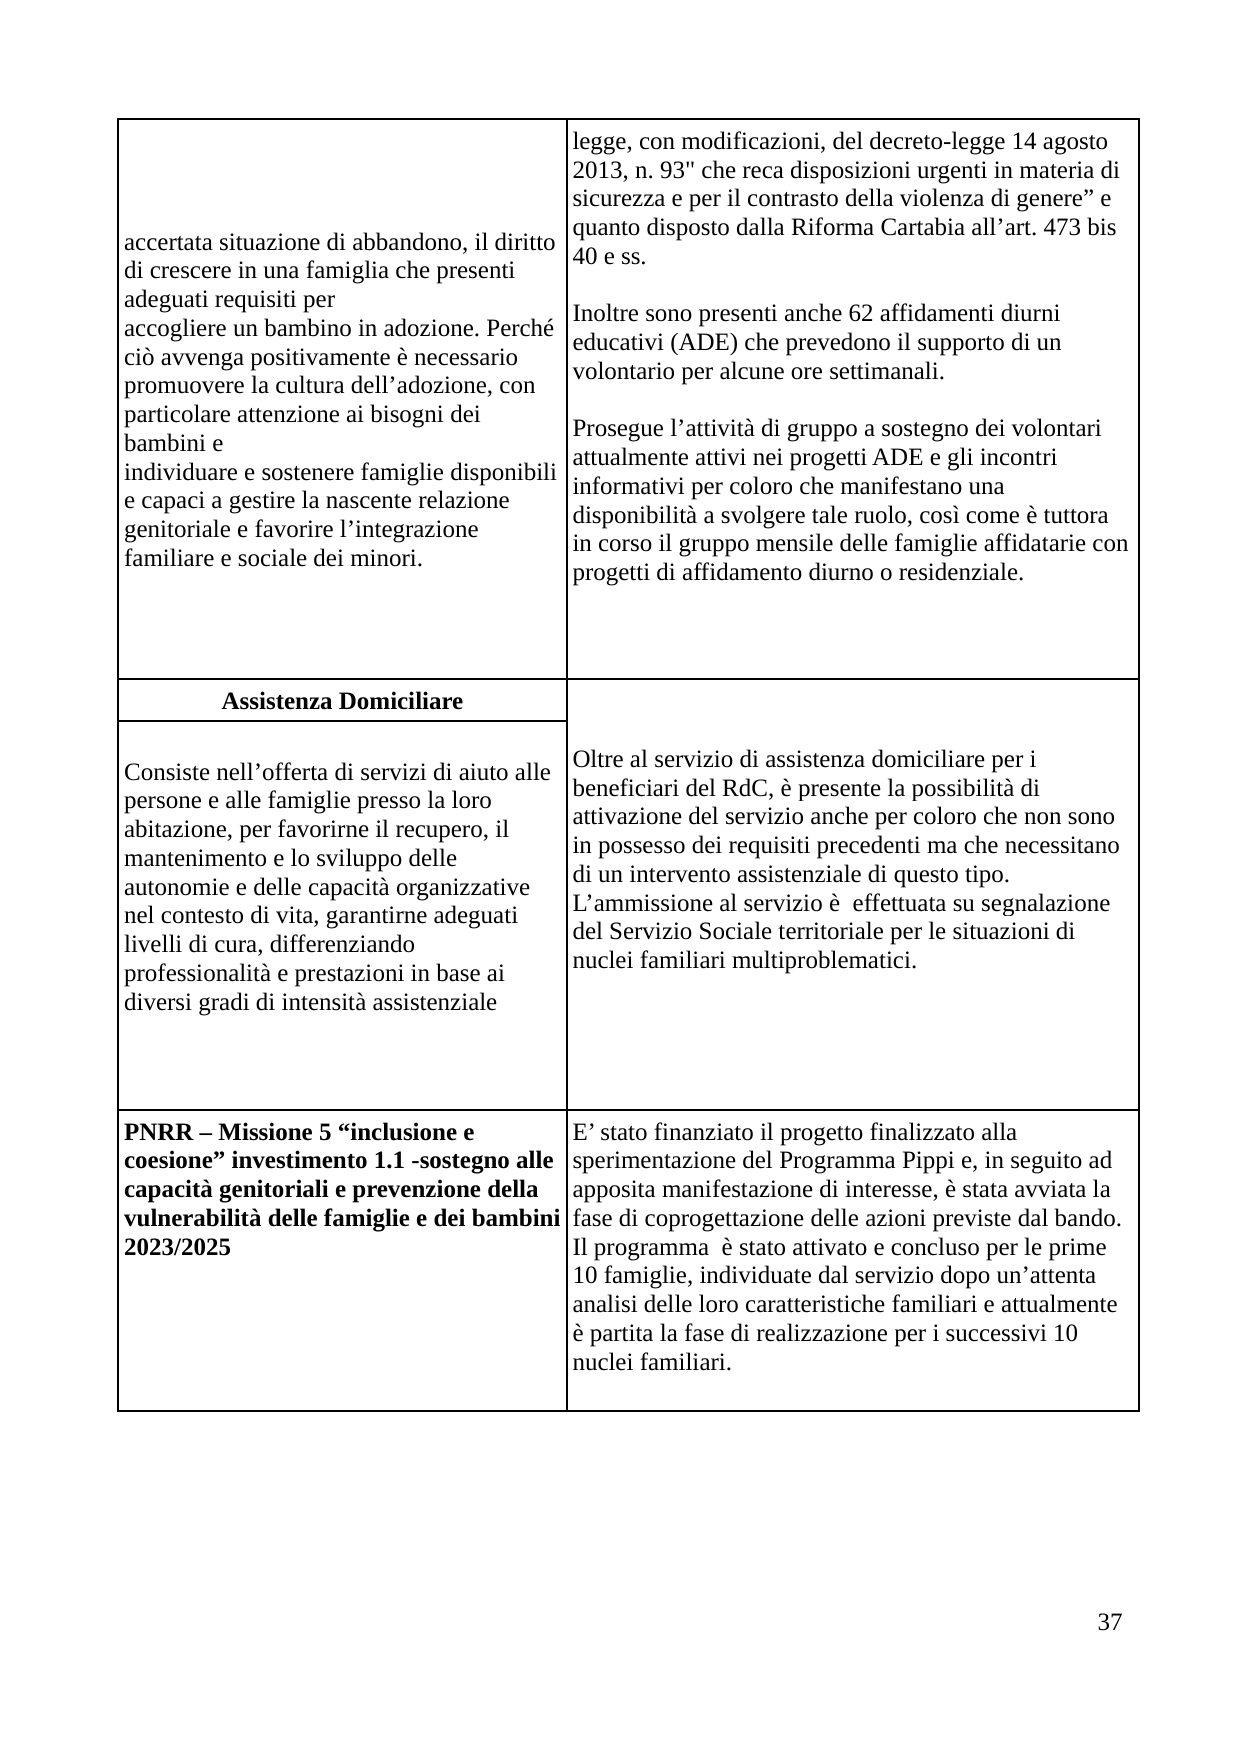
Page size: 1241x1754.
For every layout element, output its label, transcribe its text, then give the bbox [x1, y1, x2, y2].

table_cell Oltre al servizio di assistenza domiciliare per i beneficiari del RdC, è presente la possibilità di attivazione del servizio anche per coloro che non sono in possesso dei requisiti precedenti ma che necessitano di un intervento assistenziale di questo tipo. L’ammissione al servizio è effettuata su segnalazione del Servizio Sociale territoriale per le situazioni di nuclei familiari multiproblematici. [568, 680, 1138, 1109]
table_cell accertata situazione di abbandono, il diritto di crescere in una famiglia che presenti adeguati requisiti per accogliere un bambino in adozione. Perché ciò avvenga positivamente è necessario promuovere la cultura dell’adozione, con particolare attenzione ai bisogni dei bambini e individuare e sostenere famiglie disponibili e capaci a gestire la nascente relazione genitoriale e favorire l’integrazione familiare e sociale dei minori. [119, 120, 566, 678]
table_cell E’ stato finanziato il progetto finalizzato alla sperimentazione del Programma Pippi e, in seguito ad apposita manifestazione di interesse, è stata avviata la fase di coprogettazione delle azioni previste dal bando. Il programma è stato attivato e concluso per le prime 10 famiglie, individuate dal servizio dopo un’attenta analisi delle loro caratteristiche familiari e attualmente è partita la fase di realizzazione per i successivi 10 nuclei familiari. [568, 1111, 1138, 1410]
table_cell Consiste nell’offerta di servizi di aiuto alle persone e alle famiglie presso la loro abitazione, per favorirne il recupero, il mantenimento e lo sviluppo delle autonomie e delle capacità organizzative nel contesto di vita, garantirne adeguati livelli di cura, differenziando professionalità e prestazioni in base ai diversi gradi di intensità assistenziale [119, 722, 566, 1109]
table_cell PNRR – Missione 5 “inclusione e coesione” investimento 1.1 -sostegno alle capacità genitoriali e prevenzione della vulnerabilità delle famiglie e dei bambini 2023/2025 [119, 1111, 566, 1410]
table_cell Assistenza Domiciliare [119, 680, 566, 720]
